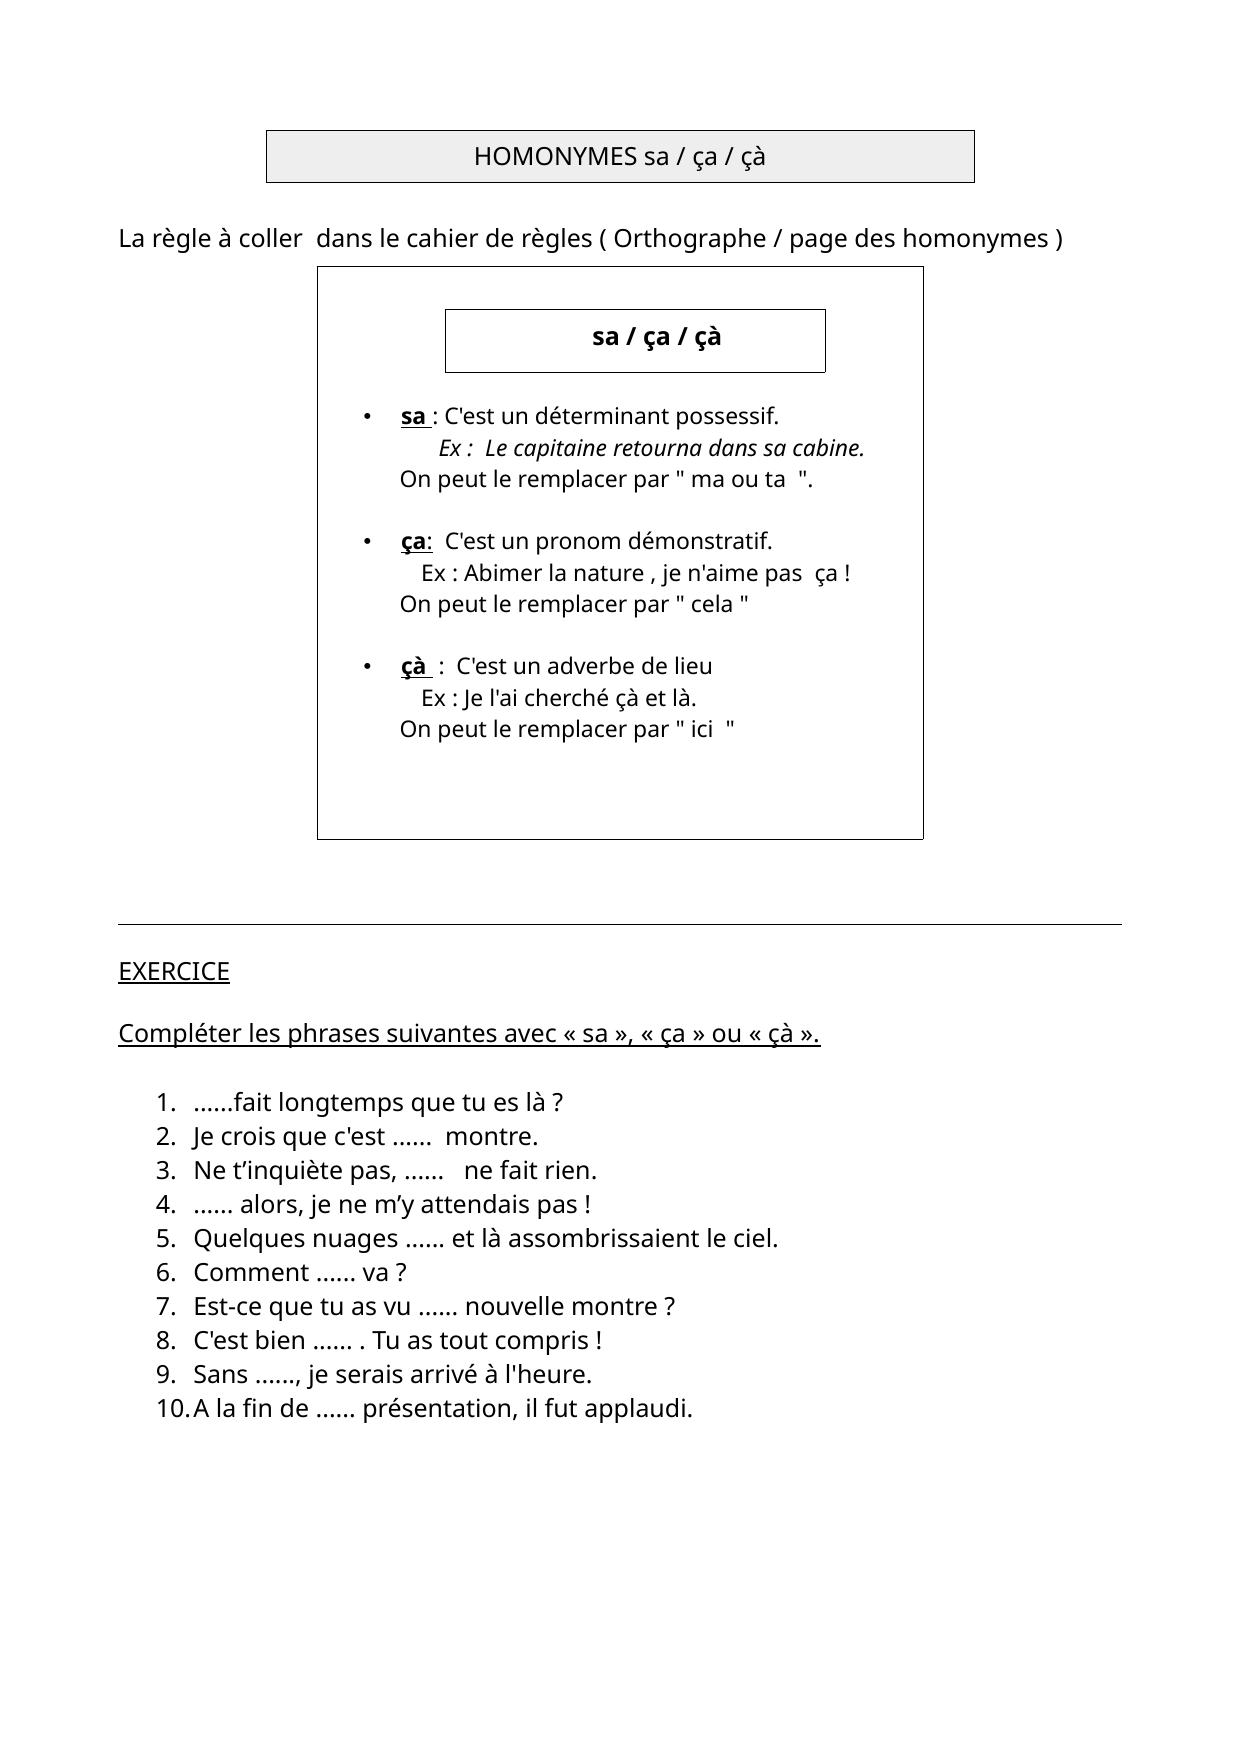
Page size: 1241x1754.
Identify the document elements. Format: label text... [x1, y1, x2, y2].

list Quelques nuages ...... et là assombrissaient le ciel. [156, 1220, 1122, 1254]
list çà : C'est un adverbe de lieu [363, 650, 914, 681]
text Ex : Abimer la nature , je n'aime pas ça ! [326, 556, 914, 588]
text Compléter les phrases suivantes avec « sa », « ça » ou « çà ». [118, 1016, 1122, 1050]
list C'est bien ...... . Tu as tout compris ! [156, 1323, 1122, 1357]
list Comment ...... va ? [156, 1254, 1122, 1288]
list Est-ce que tu as vu ...... nouvelle montre ? [156, 1288, 1122, 1323]
list ...... alors, je ne m’y attendais pas ! [156, 1186, 1122, 1220]
text On peut le remplacer par " ici " [326, 713, 914, 744]
text EXERCICE [118, 953, 1122, 987]
list ça: C'est un pronom démonstratif. [363, 525, 914, 556]
list Je crois que c'est ...... montre. [156, 1118, 1122, 1152]
text La règle à coller dans le cahier de règles ( Orthographe / page des homonymes ) [118, 220, 1122, 254]
text On peut le remplacer par " ma ou ta ". [326, 463, 914, 494]
list Ex : Le capitaine retourna dans sa cabine. [401, 431, 914, 463]
text sa / ça / çà [453, 318, 816, 352]
text Ex : Je l'ai cherché çà et là. [326, 681, 914, 713]
list A la fin de ...... présentation, il fut applaudi. [156, 1391, 1122, 1425]
list sa : C'est un déterminant possessif. [363, 400, 914, 431]
text HOMONYMES sa / ça / çà [275, 139, 966, 173]
text On peut le remplacer par " cela " [326, 588, 914, 619]
list ......fait longtemps que tu es là ? [156, 1084, 1122, 1118]
list Sans ......, je serais arrivé à l'heure. [156, 1357, 1122, 1391]
list Ne t’inquiète pas, ...... ne fait rien. [156, 1152, 1122, 1186]
